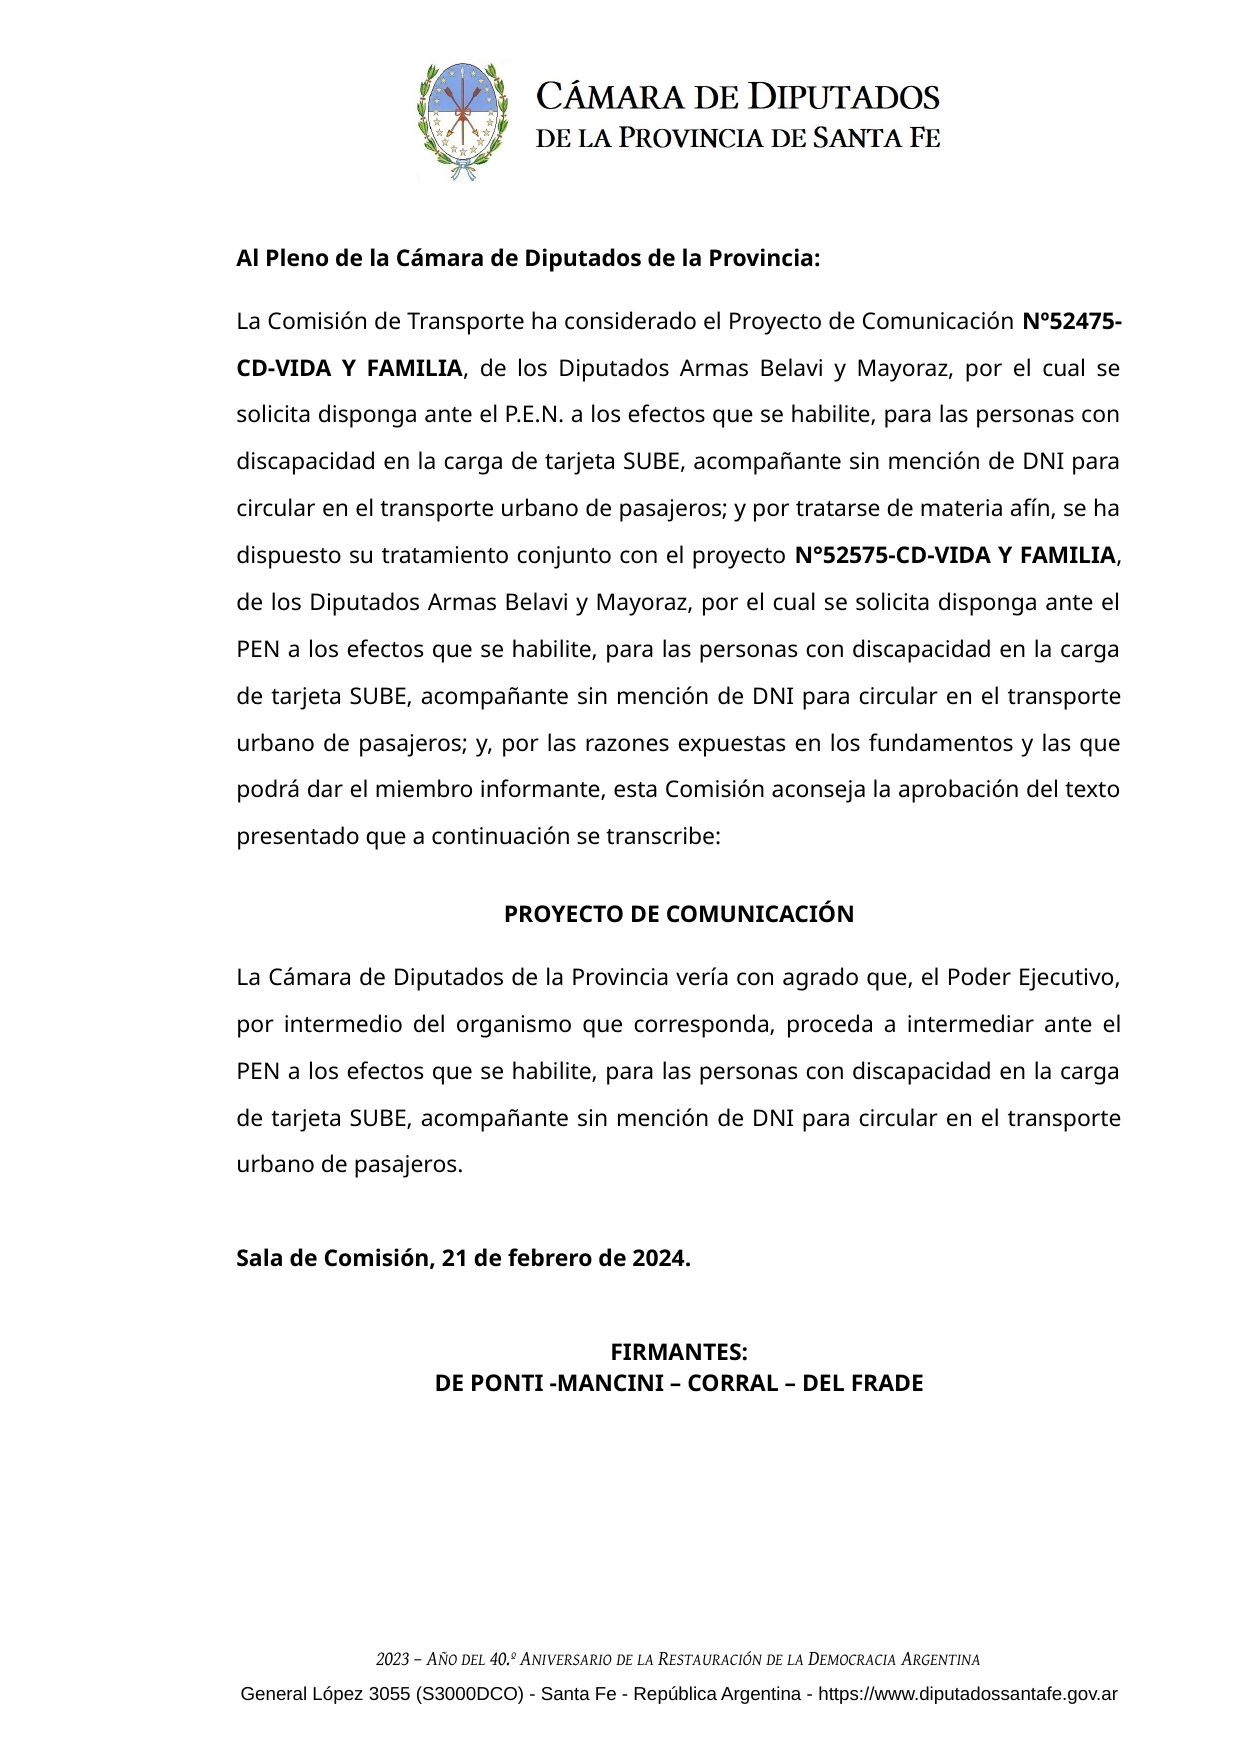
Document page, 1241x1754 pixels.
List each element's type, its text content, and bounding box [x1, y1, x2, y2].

picture [413, 59, 945, 183]
text La Comisión de Transporte ha considerado el Proyecto de Comunicación Nº52475-CD-VIDA Y FAMILIA, de los Diputados Armas Belavi y Mayoraz, por el cual se solicita disponga ante el P.E.N. a los efectos que se habilite, para las personas con discapacidad en la carga de tarjeta SUBE, acompañante sin mención de DNI para circular en el transporte urbano de pasajeros; y por tratarse de materia afín, se ha dispuesto su tratamiento conjunto con el proyecto N°52575-CD-VIDA Y FAMILIA, de los Diputados Armas Belavi y Mayoraz, por el cual se solicita disponga ante el PEN a los efectos que se habilite, para las personas con discapacidad en la carga de tarjeta SUBE, acompañante sin mención de DNI para circular en el transporte urbano de pasajeros; y, por las razones expuestas en los fundamentos y las que podrá dar el miembro informante, esta Comisión aconseja la aprobación del texto presentado que a continuación se transcribe: [236, 305, 1122, 852]
text FIRMANTES: [236, 1336, 1122, 1367]
text PROYECTO DE COMUNICACIÓN [236, 898, 1122, 930]
text DE PONTI -MANCINI – CORRAL – DEL FRADE [236, 1367, 1122, 1398]
text Sala de Comisión, 21 de febrero de 2024. [236, 1242, 1122, 1273]
text La Cámara de Diputados de la Provincia vería con agrado que, el Poder Ejecutivo, por intermedio del organismo que corresponda, proceda a intermediar ante el PEN a los efectos que se habilite, para las personas con discapacidad en la carga de tarjeta SUBE, acompañante sin mención de DNI para circular en el transporte urbano de pasajeros. [236, 961, 1122, 1180]
text Al Pleno de la Cámara de Diputados de la Provincia: [236, 242, 1122, 273]
